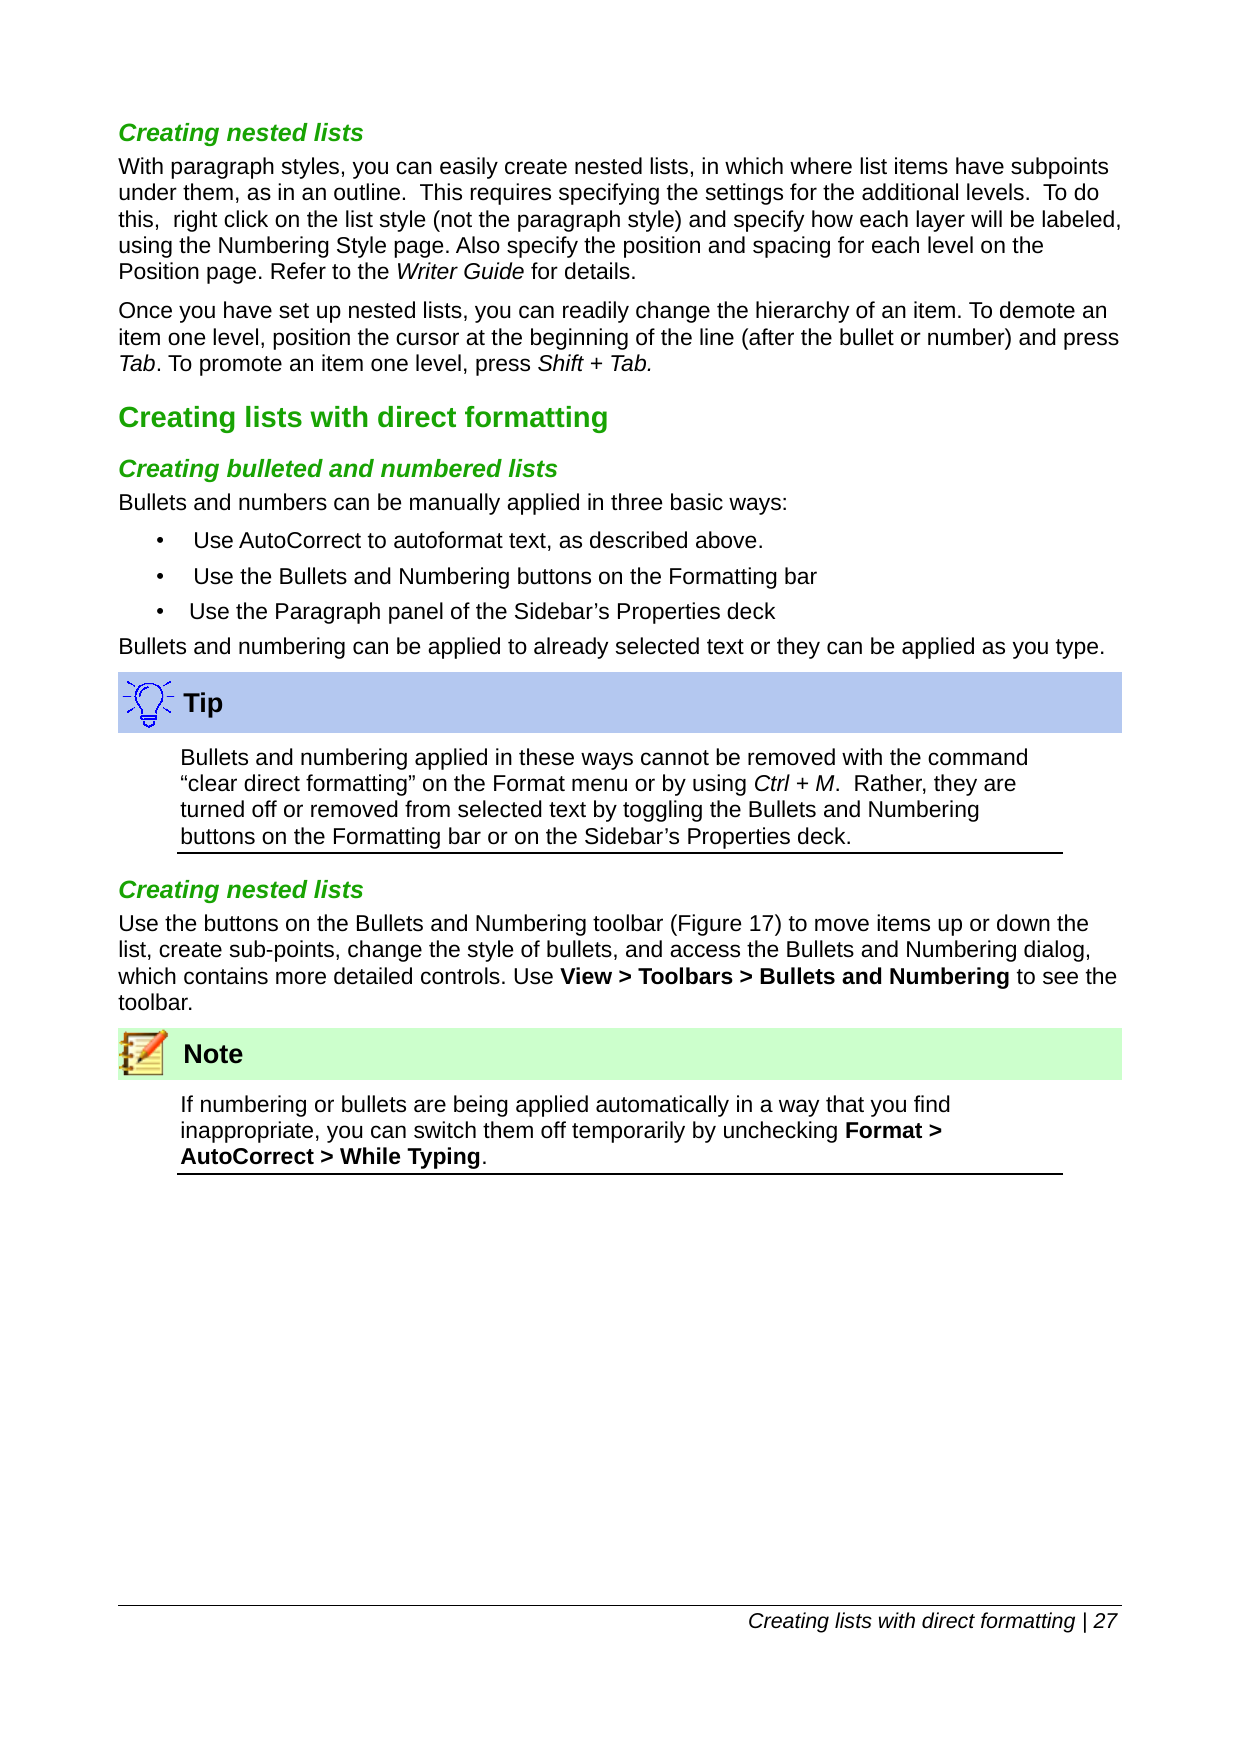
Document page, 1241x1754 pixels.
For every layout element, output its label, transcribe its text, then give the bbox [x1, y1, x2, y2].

subtitle Creating bulleted and numbered lists [118, 454, 1122, 483]
text Bullets and numbering can be applied to already selected text or they can be applied as you type. [118, 633, 1122, 659]
text If numbering or bullets are being applied automatically in a way that you find inappropriate, you can switch them off temporarily by unchecking Format > AutoCorrect > While Typing. [177, 1088, 1063, 1173]
subtitle Tip [118, 672, 1122, 733]
subtitle Creating nested lists [118, 875, 1122, 904]
list Use the Bullets and Numbering buttons on the Formatting bar [156, 563, 1122, 589]
text With paragraph styles, you can easily create nested lists, in which where list items have subpoints under them, as in an outline. This requires specifying the settings for the additional levels. To do this, right click on the list style (not the paragraph style) and specify how each layer will be labeled, using the Numbering Style page. Also specify the position and spacing for each level on the Position page. Refer to the Writer Guide for details. [118, 153, 1122, 284]
text Bullets and numbering applied in these ways cannot be removed with the command “clear direct formatting” on the Format menu or by using Ctrl + M. Rather, they are turned off or removed from selected text by toggling the Bullets and Numbering buttons on the Formatting bar or on the Sidebar’s Properties deck. [177, 741, 1063, 852]
list Use the Paragraph panel of the Sidebar’s Properties deck [156, 598, 1122, 624]
list Use AutoCorrect to autoformat text, as described above. [156, 527, 1122, 554]
picture [119, 673, 179, 732]
text Once you have set up nested lists, you can readily change the hierarchy of an item. To demote an item one level, position the cursor at the beginning of the line (after the bullet or number) and press Tab. To promote an item one level, press Shift + Tab. [118, 297, 1122, 376]
subtitle Note [118, 1028, 1122, 1080]
subtitle Creating lists with direct formatting [118, 400, 1122, 433]
subtitle Creating nested lists [118, 118, 1122, 147]
picture [119, 1028, 170, 1079]
text Bullets and numbers can be manually applied in three basic ways: [118, 489, 1122, 515]
text Use the buttons on the Bullets and Numbering toolbar (Figure 17) to move items up or down the list, create sub-points, change the style of bullets, and access the Bullets and Numbering dialog, which contains more detailed controls. Use View > Toolbars > Bullets and Numbering to see the toolbar. [118, 910, 1122, 1015]
